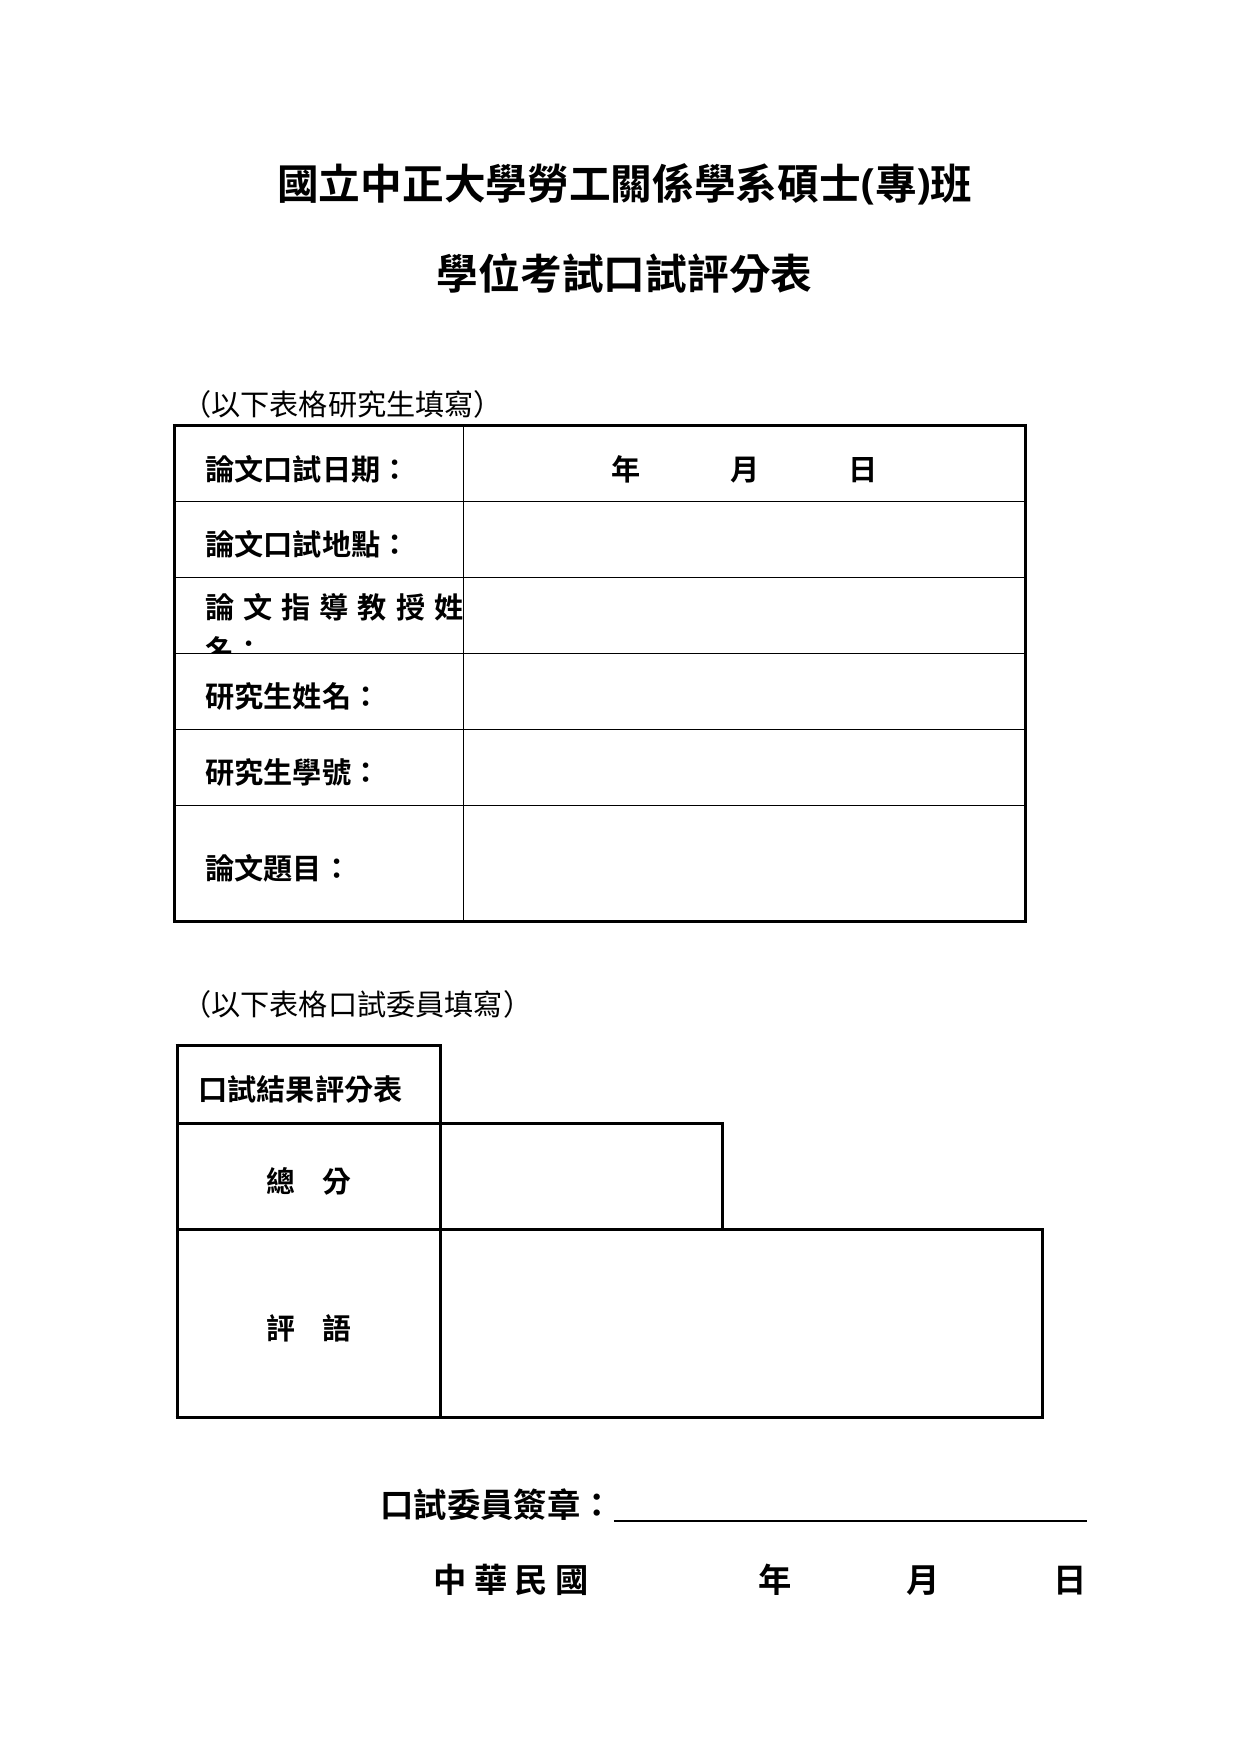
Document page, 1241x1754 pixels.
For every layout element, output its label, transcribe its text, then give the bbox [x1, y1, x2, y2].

table_cell [464, 806, 1024, 920]
table_cell [464, 730, 1024, 805]
table_cell 論文題目： [176, 806, 463, 920]
table_cell 論文口試地點： [176, 502, 463, 577]
table_cell 論文指導教授姓名： [176, 578, 463, 653]
subtitle 國立中正大學勞工關係學系碩士(專)班 學位考試口試評分表 [165, 148, 1084, 301]
text （以下表格研究生填寫） [182, 382, 1087, 424]
text 中 華 民 國 年 月 日 [342, 1559, 1087, 1598]
table_cell [464, 502, 1024, 577]
table_cell [724, 1122, 1043, 1228]
table_cell 總 分 [179, 1125, 439, 1228]
table_cell [442, 1125, 721, 1228]
table_header [442, 1044, 1043, 1122]
table_cell 研究生姓名： [176, 654, 463, 729]
table_cell 研究生學號： [176, 730, 463, 805]
table_cell [442, 1231, 1041, 1416]
table_header 年 月 日 [464, 427, 1024, 501]
table_cell [464, 578, 1024, 653]
table_cell [464, 654, 1024, 729]
table_header 論文口試日期： [176, 427, 463, 501]
table_header 口試結果評分表 [179, 1047, 439, 1122]
text （以下表格口試委員填寫） [182, 986, 1087, 1021]
table_cell 評 語 [179, 1231, 439, 1416]
text 口試委員簽章： [182, 1484, 1087, 1523]
